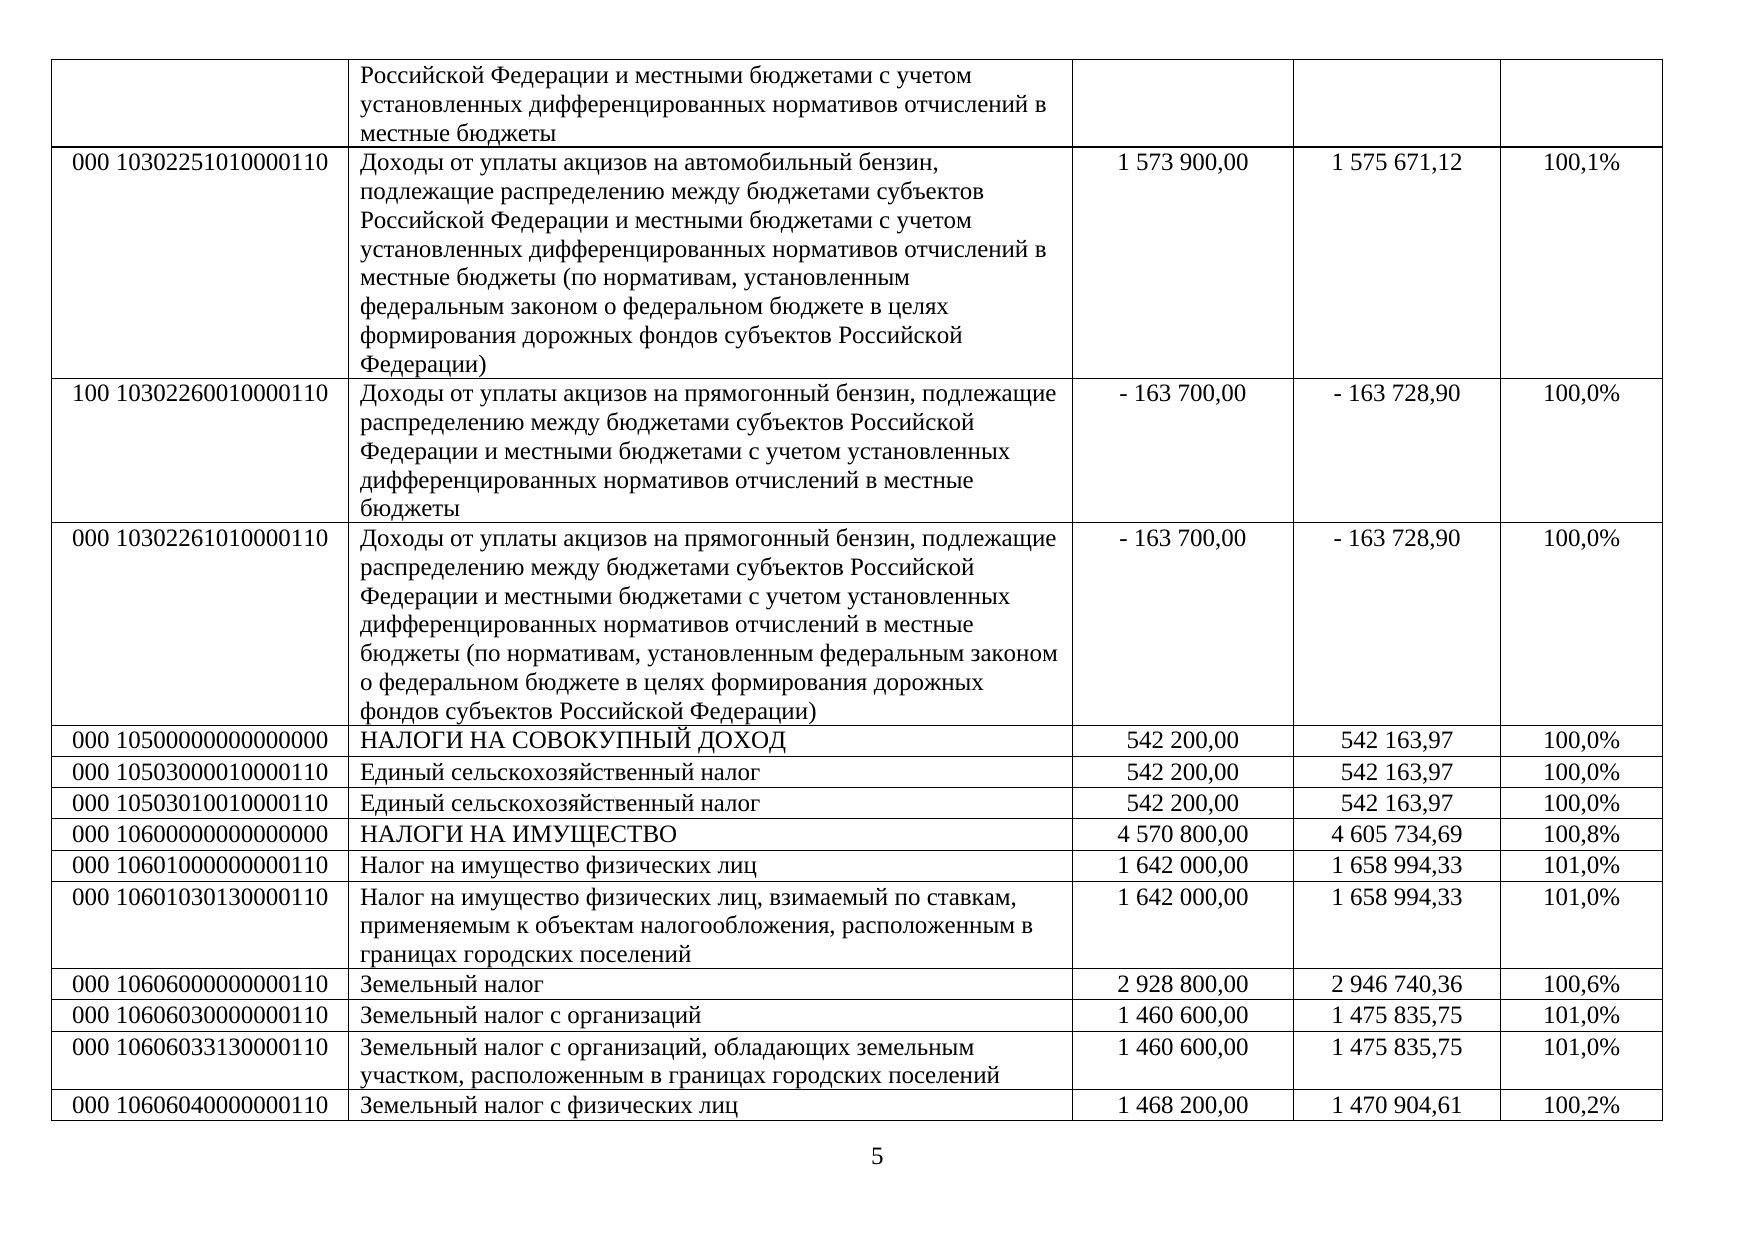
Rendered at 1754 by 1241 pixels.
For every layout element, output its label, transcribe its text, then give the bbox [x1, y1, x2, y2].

table_cell [1073, 60, 1293, 146]
table_cell 100,0% [1501, 379, 1662, 522]
table_cell 100,0% [1501, 788, 1662, 818]
table_cell Единый сельскохозяйственный налог [349, 788, 1072, 818]
table_cell Налог на имущество физических лиц, взимаемый по ставкам, применяемым к объектам налогообложения, расположенным в границах городских поселений [349, 882, 1072, 968]
table_cell 000 10600000000000000 [52, 819, 348, 849]
table_cell 000 10606030000000110 [52, 1000, 348, 1031]
table_cell 1 475 835,75 [1294, 1032, 1500, 1089]
table_cell - 163 728,90 [1294, 379, 1500, 522]
table_cell 000 10302251010000110 [52, 148, 348, 377]
table_cell Земельный налог [349, 969, 1072, 999]
table_cell 542 200,00 [1073, 726, 1293, 756]
table_cell 100,0% [1501, 726, 1662, 756]
table_cell 000 10601000000000110 [52, 851, 348, 881]
table_cell 101,0% [1501, 1032, 1662, 1089]
table_cell 000 10302261010000110 [52, 523, 348, 724]
table_cell 100,8% [1501, 819, 1662, 849]
table_cell 000 10503010010000110 [52, 788, 348, 818]
table_cell [52, 60, 348, 146]
table_cell - 163 700,00 [1073, 523, 1293, 724]
table_cell Доходы от уплаты акцизов на автомобильный бензин, подлежащие распределению между бюджетами субъектов Российской Федерации и местными бюджетами с учетом установленных дифференцированных нормативов отчислений в местные бюджеты (по нормативам, установленным федеральным законом о федеральном бюджете в целях формирования дорожных фондов субъектов Российской Федерации) [349, 148, 1072, 377]
table_cell Земельный налог с организаций, обладающих земельным участком, расположенным в границах городских поселений [349, 1032, 1072, 1089]
table_cell 1 575 671,12 [1294, 148, 1500, 377]
table_cell 542 200,00 [1073, 788, 1293, 818]
table_cell 100 10302260010000110 [52, 379, 348, 522]
table_cell Единый сельскохозяйственный налог [349, 757, 1072, 787]
table_cell - 163 728,90 [1294, 523, 1500, 724]
table_cell НАЛОГИ НА СОВОКУПНЫЙ ДОХОД [349, 726, 1072, 756]
table_cell 101,0% [1501, 851, 1662, 881]
table_cell 000 10601030130000110 [52, 882, 348, 968]
table_cell Налог на имущество физических лиц [349, 851, 1072, 881]
table_cell 542 200,00 [1073, 757, 1293, 787]
table_cell 000 10606033130000110 [52, 1032, 348, 1089]
table_cell 4 605 734,69 [1294, 819, 1500, 849]
table_cell 100,0% [1501, 757, 1662, 787]
table_cell 100,6% [1501, 969, 1662, 999]
table_cell 1 642 000,00 [1073, 882, 1293, 968]
table_cell 1 460 600,00 [1073, 1000, 1293, 1031]
table_cell 101,0% [1501, 1000, 1662, 1031]
table_cell 1 642 000,00 [1073, 851, 1293, 881]
table_cell 100,1% [1501, 148, 1662, 377]
table_cell 1 658 994,33 [1294, 882, 1500, 968]
table_cell 101,0% [1501, 882, 1662, 968]
table_cell 000 10606040000000110 [52, 1090, 348, 1120]
table_cell 542 163,97 [1294, 726, 1500, 756]
table_cell 000 10503000010000110 [52, 757, 348, 787]
table_cell 1 573 900,00 [1073, 148, 1293, 377]
table_cell 1 460 600,00 [1073, 1032, 1293, 1089]
table_cell 000 10500000000000000 [52, 726, 348, 756]
table_cell Земельный налог с физических лиц [349, 1090, 1072, 1120]
table_cell 000 10606000000000110 [52, 969, 348, 999]
table_cell [1294, 60, 1500, 146]
table_cell 100,0% [1501, 523, 1662, 724]
table_cell Доходы от уплаты акцизов на прямогонный бензин, подлежащие распределению между бюджетами субъектов Российской Федерации и местными бюджетами с учетом установленных дифференцированных нормативов отчислений в местные бюджеты (по нормативам, установленным федеральным законом о федеральном бюджете в целях формирования дорожных фондов субъектов Российской Федерации) [349, 523, 1072, 724]
table_cell 100,2% [1501, 1090, 1662, 1120]
table_cell 2 946 740,36 [1294, 969, 1500, 999]
table_cell Российской Федерации и местными бюджетами с учетом установленных дифференцированных нормативов отчислений в местные бюджеты [349, 60, 1072, 146]
table_cell 2 928 800,00 [1073, 969, 1293, 999]
table_cell 1 470 904,61 [1294, 1090, 1500, 1120]
table_cell 542 163,97 [1294, 788, 1500, 818]
table_cell - 163 700,00 [1073, 379, 1293, 522]
table_cell Доходы от уплаты акцизов на прямогонный бензин, подлежащие распределению между бюджетами субъектов Российской Федерации и местными бюджетами с учетом установленных дифференцированных нормативов отчислений в местные бюджеты [349, 379, 1072, 522]
table_cell 1 475 835,75 [1294, 1000, 1500, 1031]
table_cell [1501, 60, 1662, 146]
table_cell НАЛОГИ НА ИМУЩЕСТВО [349, 819, 1072, 849]
table_cell Земельный налог с организаций [349, 1000, 1072, 1031]
table_cell 542 163,97 [1294, 757, 1500, 787]
table_cell 4 570 800,00 [1073, 819, 1293, 849]
table_cell 1 468 200,00 [1073, 1090, 1293, 1120]
table_cell 1 658 994,33 [1294, 851, 1500, 881]
